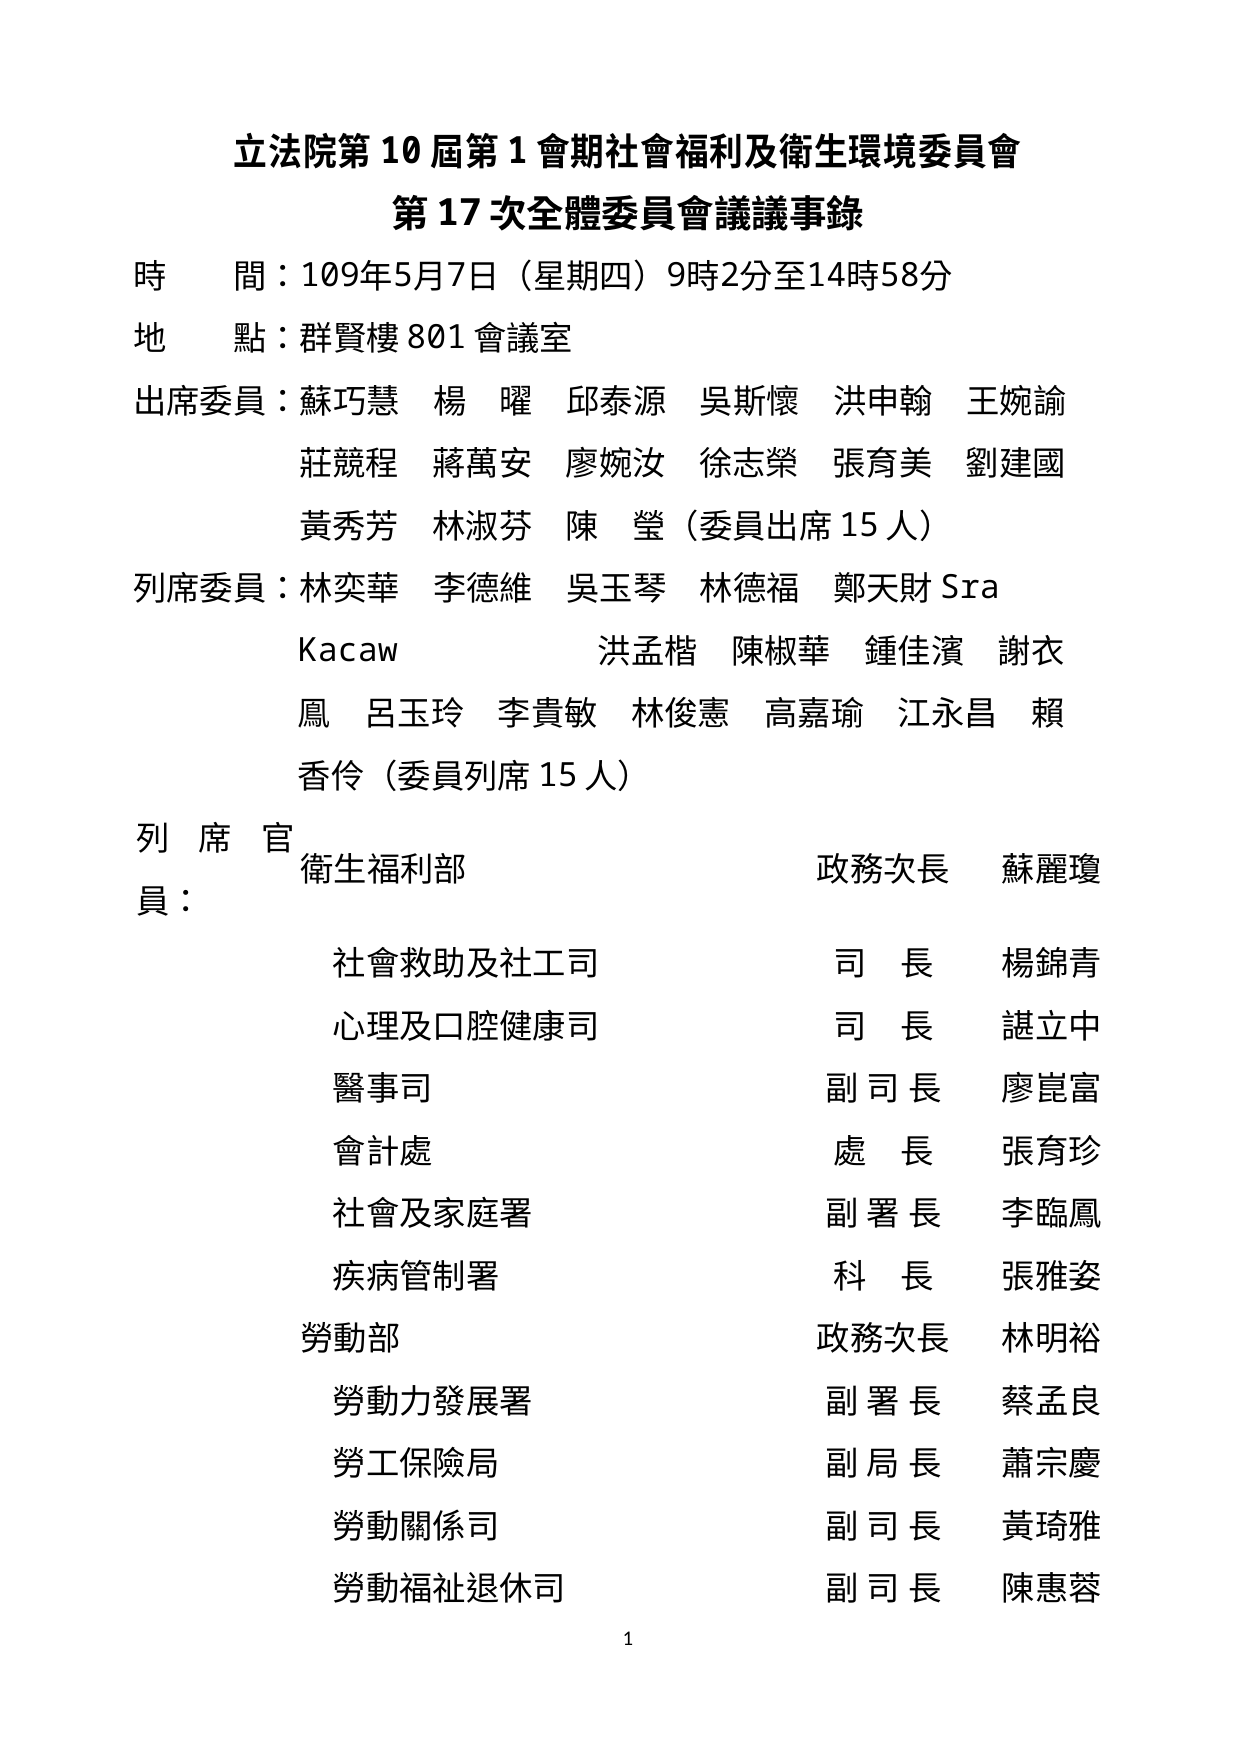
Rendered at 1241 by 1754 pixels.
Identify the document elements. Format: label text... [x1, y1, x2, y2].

table_cell [133, 1544, 297, 1607]
table_cell 蕭宗慶 [969, 1419, 1122, 1482]
table_cell 副司長 [797, 1544, 969, 1607]
table_cell [133, 1169, 297, 1232]
table_cell 勞動力發展署 [297, 1357, 797, 1419]
table_cell 疾病管制署 [297, 1232, 797, 1294]
table_cell [133, 1107, 297, 1169]
table_cell 副司長 [797, 1044, 969, 1107]
table_cell 楊錦青 [969, 919, 1122, 982]
table_header 列席官員： [133, 794, 297, 919]
table_cell 社會及家庭署 [297, 1169, 797, 1232]
text 列席委員：林奕華 李德維 吳玉琴 林德福 鄭天財Sra Kacaw 洪孟楷 陳椒華 鍾佳濱 謝衣鳯 呂玉玲 李貴敏 林俊憲 高嘉瑜 江永昌 賴香伶（委員列席15人） [133, 544, 1080, 794]
table_header 蘇麗瓊 [969, 794, 1122, 919]
table_cell 心理及口腔健康司 [297, 982, 797, 1044]
table_cell 副司長 [797, 1482, 969, 1544]
table_cell 會計處 [297, 1107, 797, 1169]
table_cell 張育珍 [969, 1107, 1122, 1169]
table_cell [133, 1294, 297, 1357]
table_cell 勞工保險局 [297, 1419, 797, 1482]
table_cell 司長 [797, 982, 969, 1044]
text 出席委員：蘇巧慧 楊 曜 邱泰源 吳斯懷 洪申翰 王婉諭 莊競程 蔣萬安 廖婉汝 徐志榮 張育美 劉建國 黃秀芳 林淑芬 陳 瑩（委員出席15人） [133, 357, 1080, 544]
table_cell 黃琦雅 [969, 1482, 1122, 1544]
table_cell 副署長 [797, 1169, 969, 1232]
table_cell 副局長 [797, 1419, 969, 1482]
text 地 點：群賢樓801會議室 [133, 294, 1122, 357]
table_cell 社會救助及社工司 [297, 919, 797, 982]
table_cell 蔡孟良 [969, 1357, 1122, 1419]
table_cell 副署長 [797, 1357, 969, 1419]
table_cell 廖崑富 [969, 1044, 1122, 1107]
table_cell 陳惠蓉 [969, 1544, 1122, 1607]
table_cell 醫事司 [297, 1044, 797, 1107]
table_cell [133, 982, 297, 1044]
table_cell 諶立中 [969, 982, 1122, 1044]
table_cell [133, 1232, 297, 1294]
table_cell 勞動福祉退休司 [297, 1544, 797, 1607]
table_cell 勞動關係司 [297, 1482, 797, 1544]
table_cell 勞動部 [297, 1294, 797, 1357]
table_cell 處長 [797, 1107, 969, 1169]
table_cell 政務次長 [797, 1294, 969, 1357]
table_cell 林明裕 [969, 1294, 1122, 1357]
table_cell 李臨鳳 [969, 1169, 1122, 1232]
table_cell [133, 1482, 297, 1544]
text 立法院第10屆第1會期社會福利及衛生環境委員會 [133, 107, 1122, 169]
table_header 政務次長 [797, 794, 969, 919]
text 第17次全體委員會議議事錄 [133, 169, 1122, 232]
table_cell [133, 1419, 297, 1482]
table_cell 科長 [797, 1232, 969, 1294]
table_cell 司長 [797, 919, 969, 982]
table_cell [133, 1357, 297, 1419]
text 時 間：109年5月7日（星期四）9時2分至14時58分 [133, 232, 1122, 294]
table_cell 張雅姿 [969, 1232, 1122, 1294]
table_cell [133, 1044, 297, 1107]
table_header 衛生福利部 [297, 794, 797, 919]
table_cell [133, 919, 297, 982]
